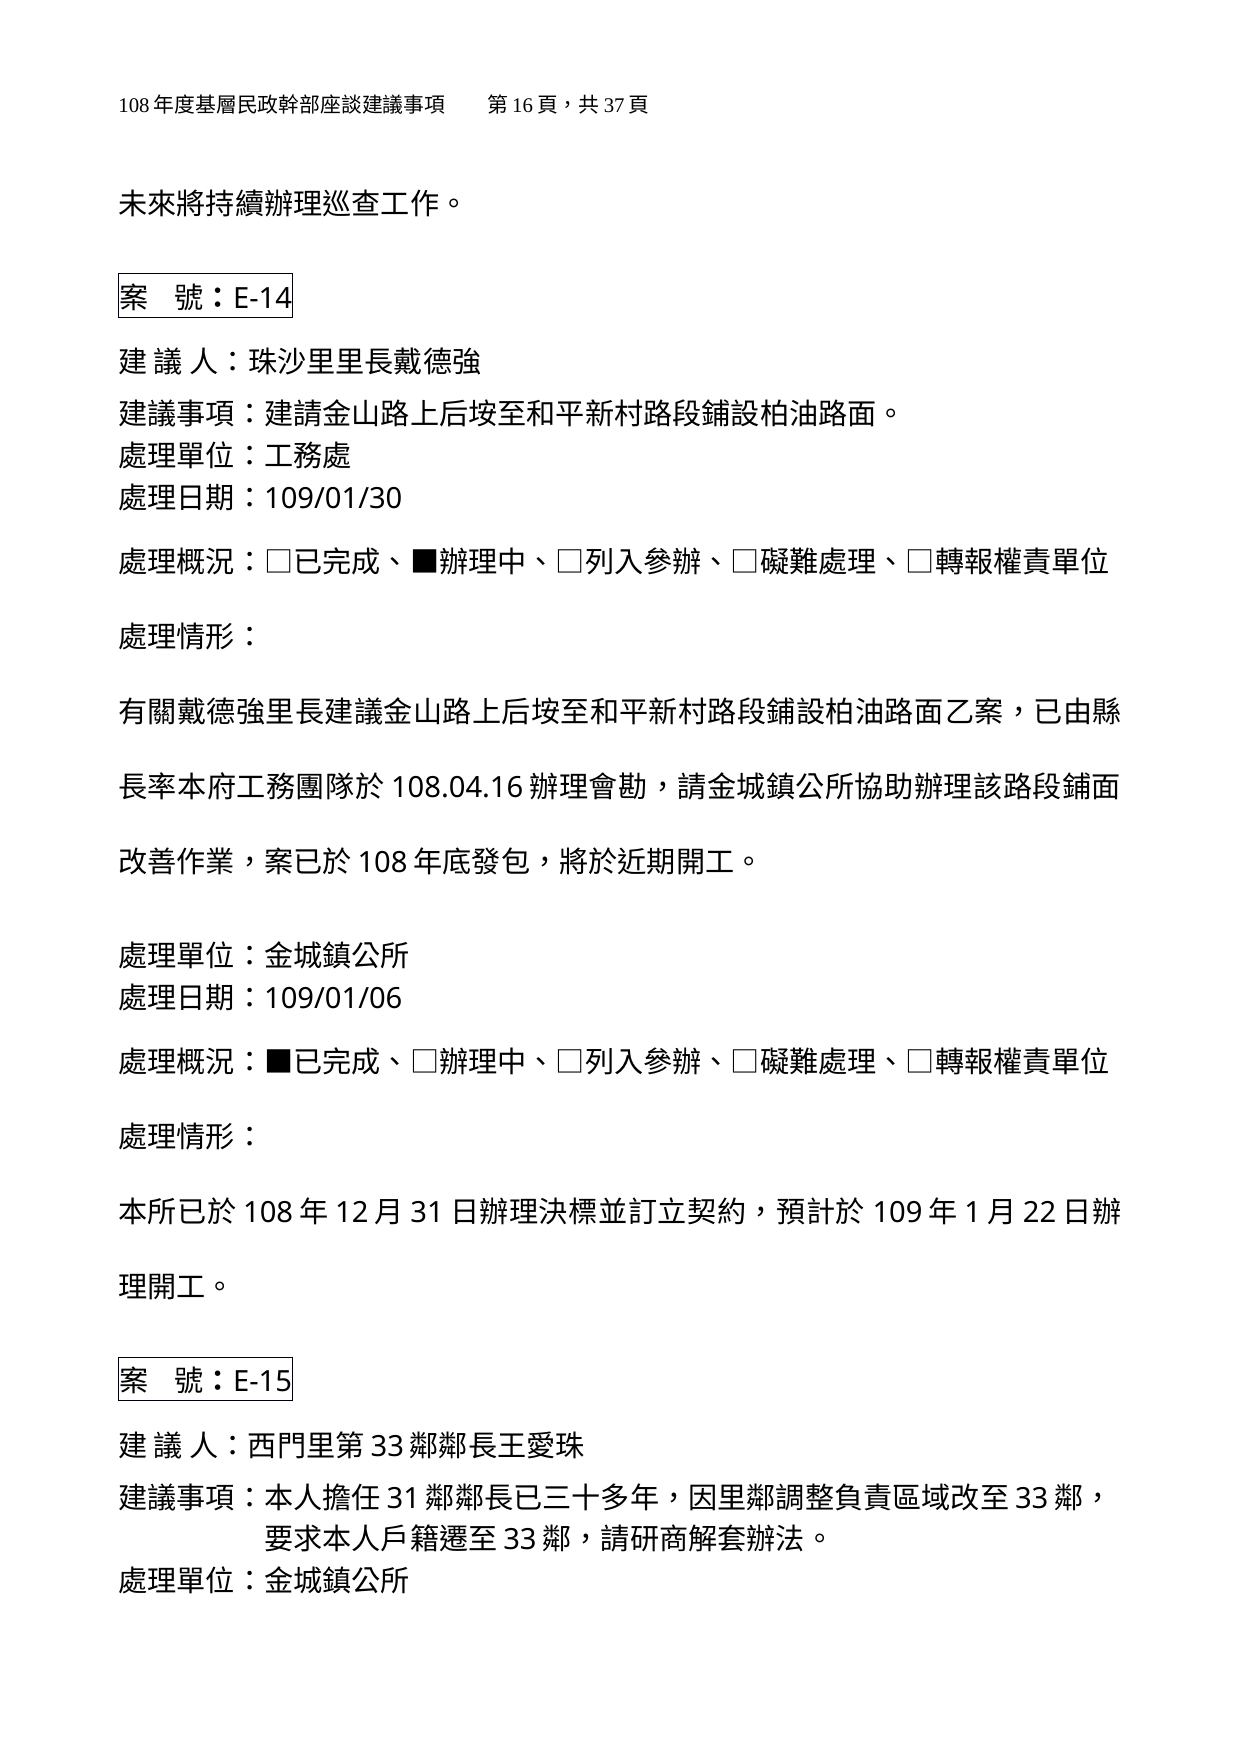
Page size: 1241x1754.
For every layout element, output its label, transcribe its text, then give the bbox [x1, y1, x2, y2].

text 處理單位：金城鎮公所 [118, 933, 1122, 975]
text 處理情形： [118, 591, 1122, 666]
text 本所已於108年12月31日辦理決標並訂立契約，預計於109年1月22日辦理開工。 [118, 1166, 1122, 1316]
text 處理情形： [118, 1091, 1122, 1166]
text 處理概況：■已完成、□辦理中、□列入參辦、□礙難處理、□轉報權責單位 [118, 1016, 1122, 1091]
text 建議事項：本人擔任31鄰鄰長已三十多年，因里鄰調整負責區域改至33鄰，要求本人戶籍遷至33鄰，請研商解套辦法。 [118, 1475, 1122, 1558]
text 有關戴德強里長建議金山路上后垵至和平新村路段鋪設柏油路面乙案，已由縣長率本府工務團隊於108.04.16辦理會勘，請金城鎮公所協助辦理該路段鋪面改善作業，案已於108年底發包，將於近期開工。 [118, 666, 1122, 891]
text 建 議 人：西門里第33鄰鄰長王愛珠 [118, 1400, 1122, 1475]
text 建議事項：建請金山路上后垵至和平新村路段鋪設柏油路面。 [118, 391, 1122, 433]
text 處理日期：109/01/06 [118, 975, 1122, 1016]
text 處理日期：109/01/30 [118, 475, 1122, 516]
text 未來將持續辦理巡查工作。 [118, 158, 1122, 233]
text 案 號：E-15 [119, 1358, 292, 1400]
text [293, 1358, 1122, 1400]
text [293, 275, 1122, 316]
text 建 議 人：珠沙里里長戴德強 [118, 316, 1122, 391]
text 處理單位：金城鎮公所 [118, 1558, 1122, 1600]
text 處理概況：□已完成、■辦理中、□列入參辦、□礙難處理、□轉報權責單位 [118, 516, 1122, 591]
text 案 號：E-14 [119, 275, 292, 316]
text 處理單位：工務處 [118, 433, 1122, 475]
